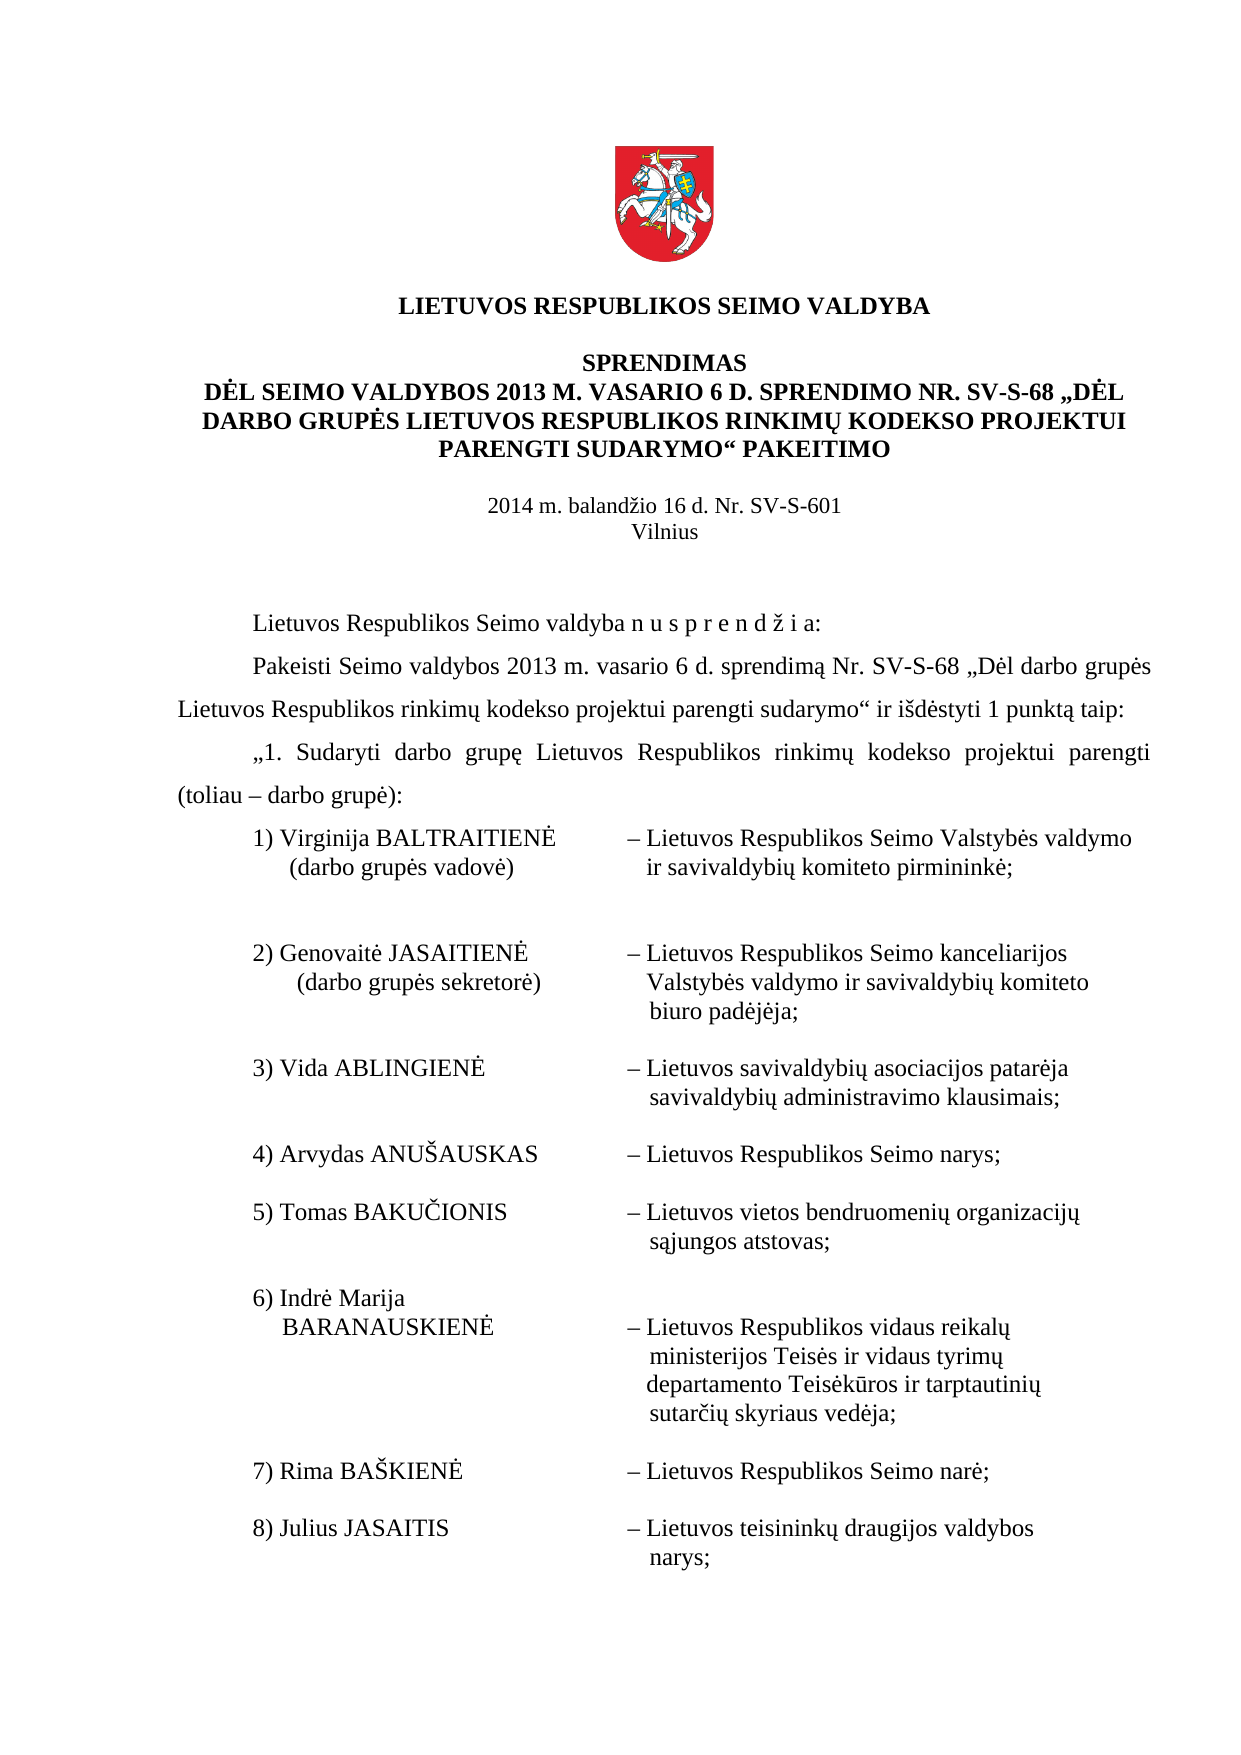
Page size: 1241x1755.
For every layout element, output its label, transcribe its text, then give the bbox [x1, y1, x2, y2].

text savivaldybių administravimo klausimais; [252, 1082, 1152, 1111]
text ministerijos Teisės ir vidaus tyrimų departamento Teisėkūros ir tarptautinių [177, 1341, 1152, 1398]
text (darbo grupės sekretorė) Valstybės valdymo ir savivaldybių komiteto [252, 967, 1152, 996]
text sąjungos atstovas; [177, 1226, 1152, 1254]
text (darbo grupės vadovė) ir savivaldybių komiteto pirmininkė; [177, 852, 1152, 909]
text 2) Genovaitė JASAITIENĖ – Lietuvos Respublikos Seimo kanceliarijos [252, 938, 1152, 967]
text 8) Julius JASAITIS – Lietuvos teisininkų draugijos valdybos [177, 1513, 1152, 1542]
text 2014 m. balandžio 16 d. Nr. SV-S-601 [177, 492, 1152, 518]
text sutarčių skyriaus vedėja; [177, 1398, 1152, 1456]
text BARANAUSKIENĖ – Lietuvos Respublikos vidaus reikalų [177, 1312, 1152, 1341]
text „1. Sudaryti darbo grupę Lietuvos Respublikos rinkimų kodekso projektui parengti (toliau – darbo grupė): [177, 737, 1152, 809]
text 6) Indrė Marija [177, 1283, 1152, 1312]
text LIETUVOS RESPUBLIKOS SEIMO VALDYBA [177, 291, 1152, 319]
text Vilnius [177, 518, 1152, 545]
text 1) Virginija BALTRAITIENĖ – Lietuvos Respublikos Seimo Valstybės valdymo [177, 823, 1152, 852]
text 4) Arvydas ANUŠAUSKAS – Lietuvos Respublikos Seimo narys; [177, 1139, 1152, 1168]
text Lietuvos Respublikos Seimo valdyba n u s p r e n d ž i a: [177, 608, 1152, 636]
text biuro padėjėja; [252, 996, 1152, 1024]
text 7) Rima BAŠKIENĖ – Lietuvos Respublikos Seimo narė; [177, 1456, 1152, 1484]
text 3) Vida ABLINGIENĖ – Lietuvos savivaldybių asociacijos patarėja [252, 1053, 1152, 1082]
text narys; [177, 1542, 1152, 1571]
text SPRENDIMAS [177, 348, 1152, 377]
text 5) Tomas BAKUČIONIS – Lietuvos vietos bendruomenių organizacijų [177, 1197, 1152, 1226]
text DĖL SEIMO VALDYBOS 2013 M. VASARIO 6 D. SPRENDIMO NR. SV-S-68 „DĖL DARBO GRUPĖS LIETUVOS RESPUBLIKOS RINKIMŲ KODEKSO PROJEKTUI PARENGTI SUDARYMO“ PAKEITIMO [177, 377, 1152, 463]
text Pakeisti Seimo valdybos 2013 m. vasario 6 d. sprendimą Nr. SV-S-68 „Dėl darbo grupės Lietuvos Respublikos rinkimų kodekso projektui parengti sudarymo“ ir išdėstyti 1 punktą taip: [177, 651, 1152, 723]
